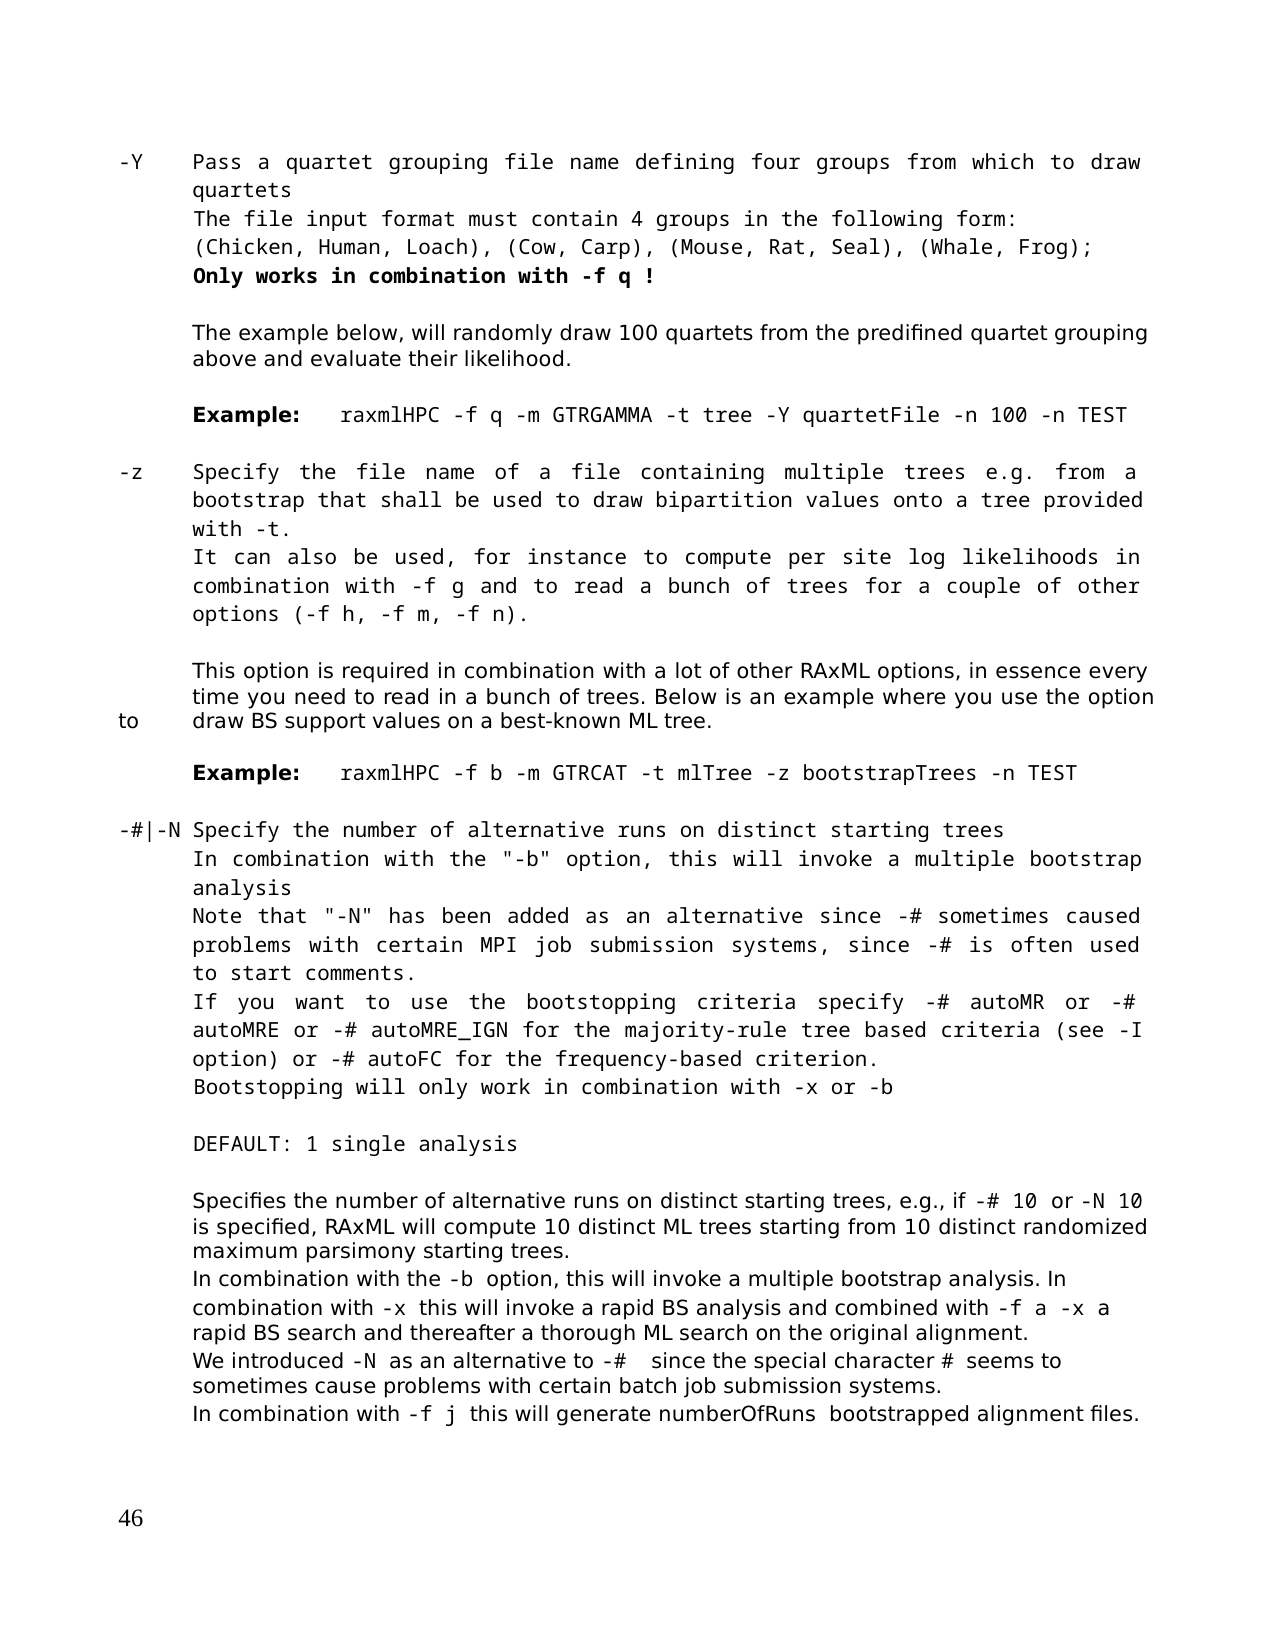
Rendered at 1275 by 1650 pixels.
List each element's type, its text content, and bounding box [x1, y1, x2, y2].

text Note that "-N" has been added as an alternative since -# sometimes caused problems with certain MPI job submission systems, since -# is often used to start comments. [118, 901, 1157, 987]
text -z Specify the file name of a file containing multiple trees e.g. from a bootstrap that shall be used to draw bipartition values onto a tree provided with -t. [118, 457, 1157, 542]
text The file input format must contain 4 groups in the following form: [118, 204, 1157, 232]
text We introduced -N as an alternative to -# since the special character # seems to sometimes cause problems with certain batch job submission systems. [118, 1346, 1157, 1398]
text DEFAULT: 1 single analysis [118, 1129, 1157, 1158]
text Specifies the number of alternative runs on distinct starting trees, e.g., if -# 10 or -N 10 is specified, RAxML will compute 10 distinct ML trees starting from 10 distinct randomized maximum parsimony starting trees. [118, 1186, 1157, 1264]
text (Chicken, Human, Loach), (Cow, Carp), (Mouse, Rat, Seal), (Whale, Frog); [118, 232, 1157, 261]
text In combination with the -b option, this will invoke a multiple bootstrap analysis. In combination with -x this will invoke a rapid BS analysis and combined with -f a -x a rapid BS search and thereafter a thorough ML search on the original alignment. [118, 1264, 1157, 1346]
text Bootstopping will only work in combination with -x or -b [118, 1072, 1157, 1101]
text -Y Pass a quartet grouping file name defining four groups from which to draw quartets [118, 147, 1157, 204]
text Example: raxmlHPC -f q -m GTRGAMMA -t tree -Y quartetFile -n 100 -n TEST [118, 399, 1157, 428]
text In combination with the "-b" option, this will invoke a multiple bootstrap analysis [118, 844, 1157, 901]
text It can also be used, for instance to compute per site log likelihoods in combination with -f g and to read a bunch of trees for a couple of other options (-f h, -f m, -f n). [118, 542, 1157, 628]
text If you want to use the bootstopping criteria specify -# autoMR or -# autoMRE or -# autoMRE_IGN for the majority-rule tree based criteria (see -I option) or -# autoFC for the frequency-based criterion. [118, 987, 1157, 1072]
text -#|-N Specify the number of alternative runs on distinct starting trees [118, 815, 1157, 844]
text The example below, will randomly draw 100 quartets from the predifined quartet grouping above and evaluate their likelihood. [118, 318, 1157, 371]
text In combination with -f j this will generate numberOfRuns bootstrapped alignment files. [118, 1398, 1157, 1427]
text Example: raxmlHPC -f b -m GTRCAT -t mlTree -z bootstrapTrees -n TEST [118, 758, 1157, 787]
text This option is required in combination with a lot of other RAxML options, in essence every time you need to read in a bunch of trees. Below is an example where you use the option to draw BS support values on a best-known ML tree. [118, 656, 1157, 734]
text Only works in combination with -f q ! [118, 261, 1157, 289]
